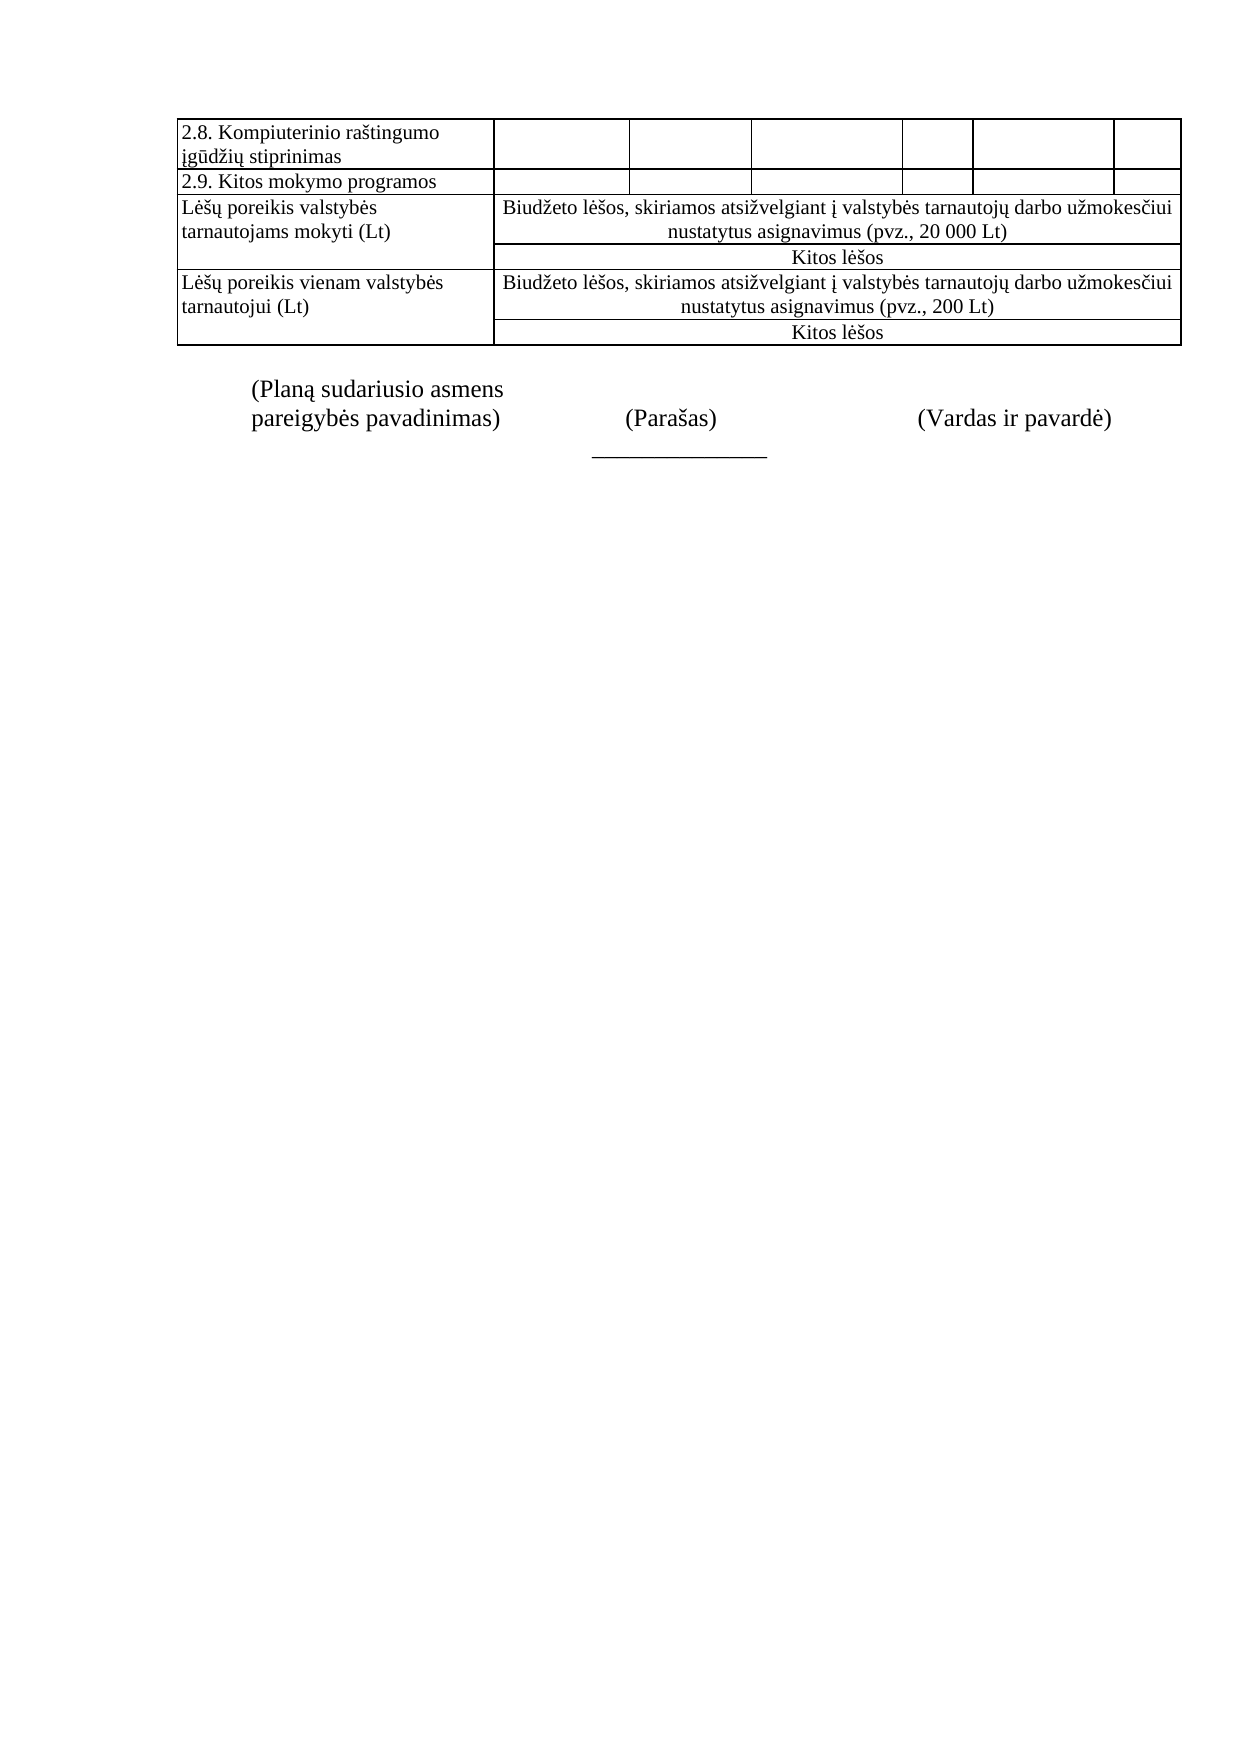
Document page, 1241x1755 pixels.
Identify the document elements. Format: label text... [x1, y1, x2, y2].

table_cell [903, 170, 907, 193]
table_cell [630, 120, 751, 168]
table_cell [898, 170, 902, 193]
text (Planą sudariusio asmens [177, 374, 1181, 403]
table_cell Lėšų poreikis valstybės tarnautojams mokyti (Lt) [178, 195, 493, 269]
table_cell [630, 170, 634, 193]
table_cell [1115, 120, 1180, 168]
table_cell Lėšų poreikis vienam valstybės tarnautojui (Lt) [178, 270, 493, 344]
text pareigybės pavadinimas) (Parašas) (Vardas ir pavardė) [177, 403, 1181, 432]
table_cell [625, 170, 629, 193]
table_cell [903, 120, 972, 168]
table_cell [747, 170, 751, 193]
table_cell [752, 170, 756, 193]
table_cell [1109, 170, 1113, 193]
table_cell [495, 120, 629, 168]
table_cell [974, 120, 1113, 168]
table_cell [752, 120, 902, 168]
text ______________ [177, 432, 1181, 461]
